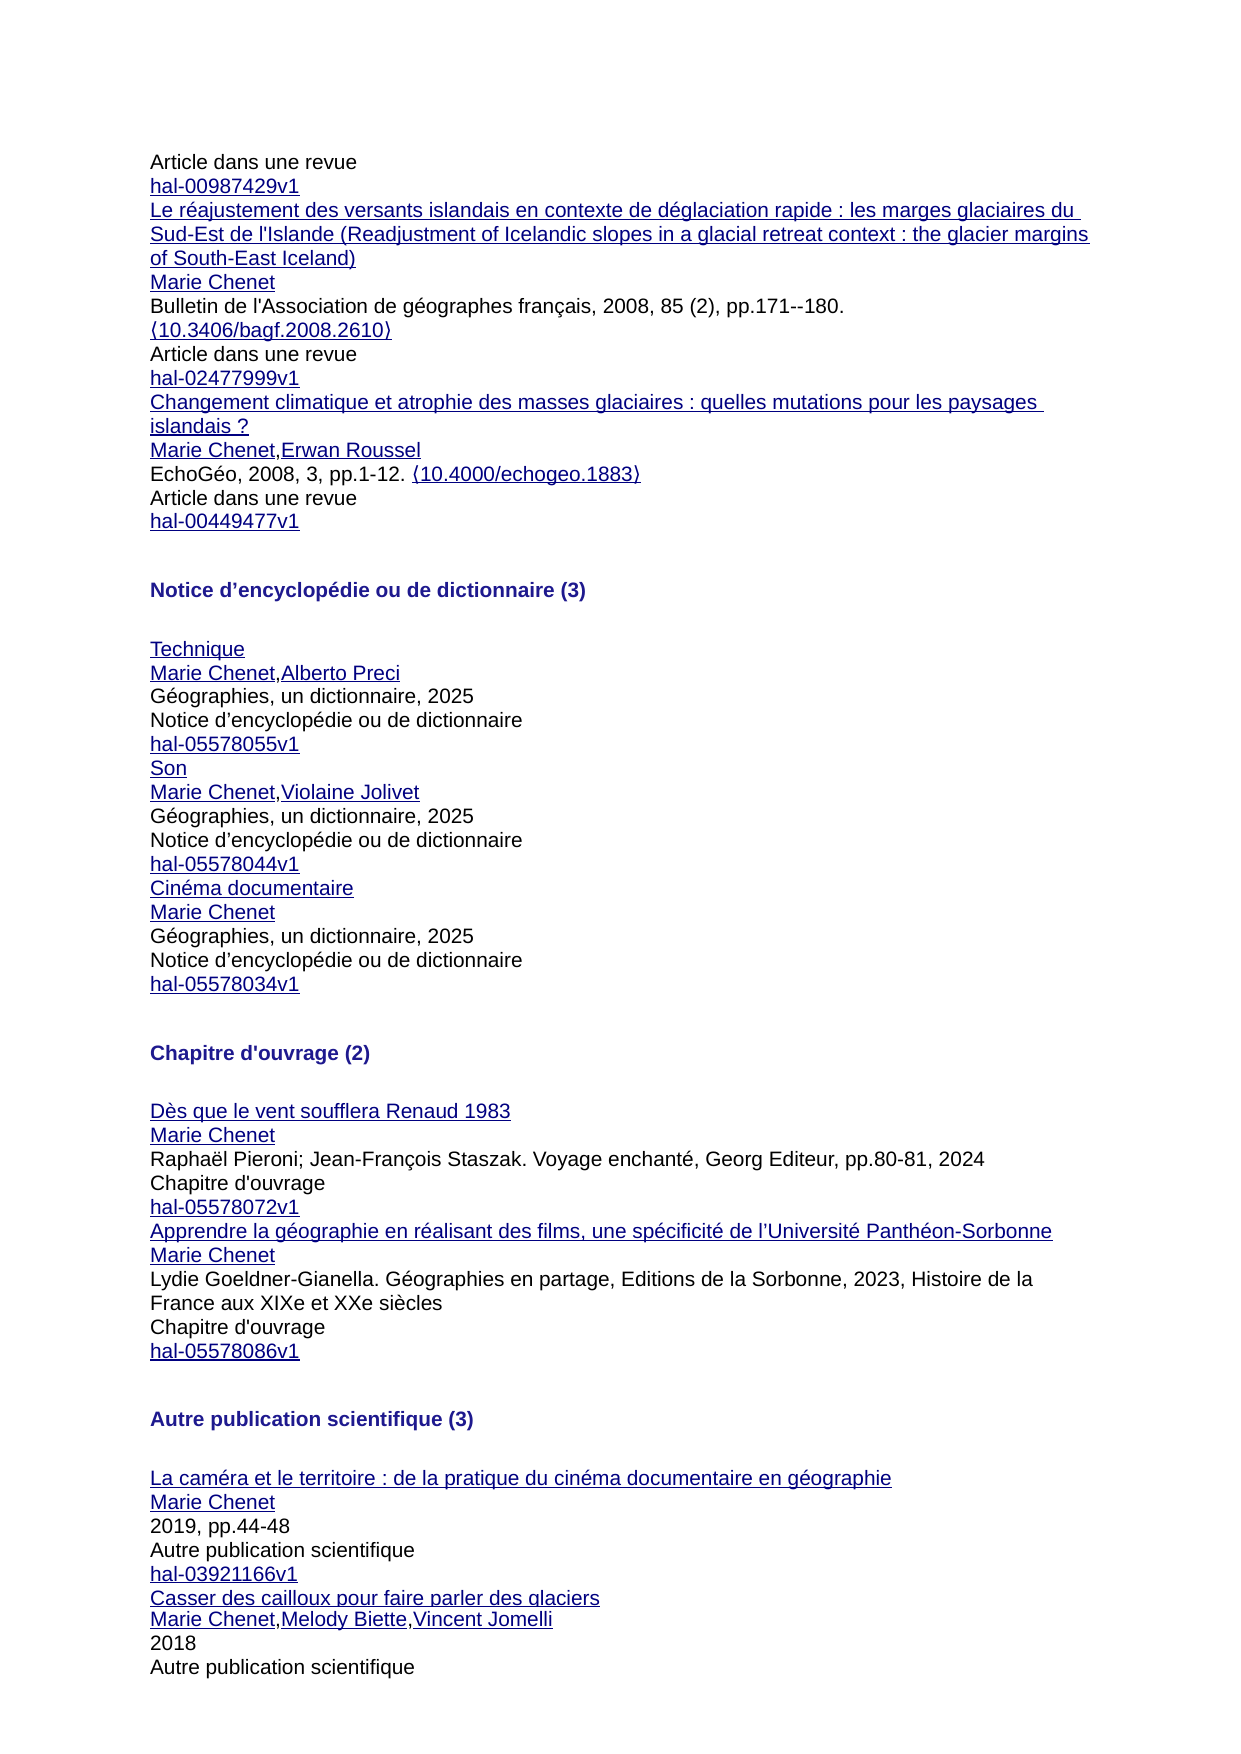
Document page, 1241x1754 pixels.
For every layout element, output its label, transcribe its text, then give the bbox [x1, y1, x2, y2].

subtitle Autre publication scientifique (3) [150, 1407, 1090, 1431]
table_header Technique Marie Chenet,Alberto Preci Géographies, un dictionnaire, 2025 Notice d’encyclopédie ou de dictionnaire hal-05578055v1 [150, 636, 1090, 756]
table_cell Casser des cailloux pour faire parler des glaciers Marie Chenet,Melody Biette,Vincent Jomelli 2018 Autre publication scientifique [150, 1585, 1090, 1679]
table_cell Son Marie Chenet,Violaine Jolivet Géographies, un dictionnaire, 2025 Notice d’encyclopédie ou de dictionnaire hal-05578044v1 [150, 756, 1090, 876]
subtitle Chapitre d'ouvrage (2) [150, 1041, 1090, 1064]
table_cell Changement climatique et atrophie des masses glaciaires : quelles mutations pour les paysages islandais ? Marie Chenet,Erwan Roussel EchoGéo, 2008, 3, pp.1-12. ⟨10.4000/echogeo.1883⟩ Article dans une revue hal-00449477v1 [150, 390, 1090, 533]
table_cell Cinéma documentaire Marie Chenet Géographies, un dictionnaire, 2025 Notice d’encyclopédie ou de dictionnaire hal-05578034v1 [150, 876, 1090, 996]
subtitle Notice d’encyclopédie ou de dictionnaire (3) [150, 578, 1090, 602]
table_header La caméra et le territoire : de la pratique du cinéma documentaire en géographie Marie Chenet 2019, pp.44-48 Autre publication scientifique hal-03921166v1 [150, 1466, 1090, 1585]
table_cell Article dans une revue hal-00987429v1 [150, 150, 1090, 198]
table_cell Le réajustement des versants islandais en contexte de déglaciation rapide : les marges glaciaires du Sud-Est de l'Islande (Readjustment of Icelandic slopes in a glacial retreat context : the glacier margins [150, 198, 1090, 243]
table_header Dès que le vent soufflera Renaud 1983 Marie Chenet Raphaël Pieroni; Jean-François Staszak. Voyage enchanté, Georg Editeur, pp.80-81, 2024 Chapitre d'ouvrage hal-05578072v1 [150, 1099, 1090, 1219]
table_cell Apprendre la géographie en réalisant des films, une spécificité de l’Université Panthéon-Sorbonne Marie Chenet Lydie Goeldner-Gianella. Géographies en partage, Editions de la Sorbonne, 2023, Histoire de la France aux XIXe et XXe siècles Chapitre d'ouvrage hal-05578086v1 [150, 1219, 1090, 1362]
table_cell of South-East Iceland) Marie Chenet Bulletin de l'Association de géographes français, 2008, 85 (2), pp.171--180. ⟨10.3406/bagf.2008.2610⟩ Article dans une revue hal-02477999v1 [150, 244, 1090, 389]
